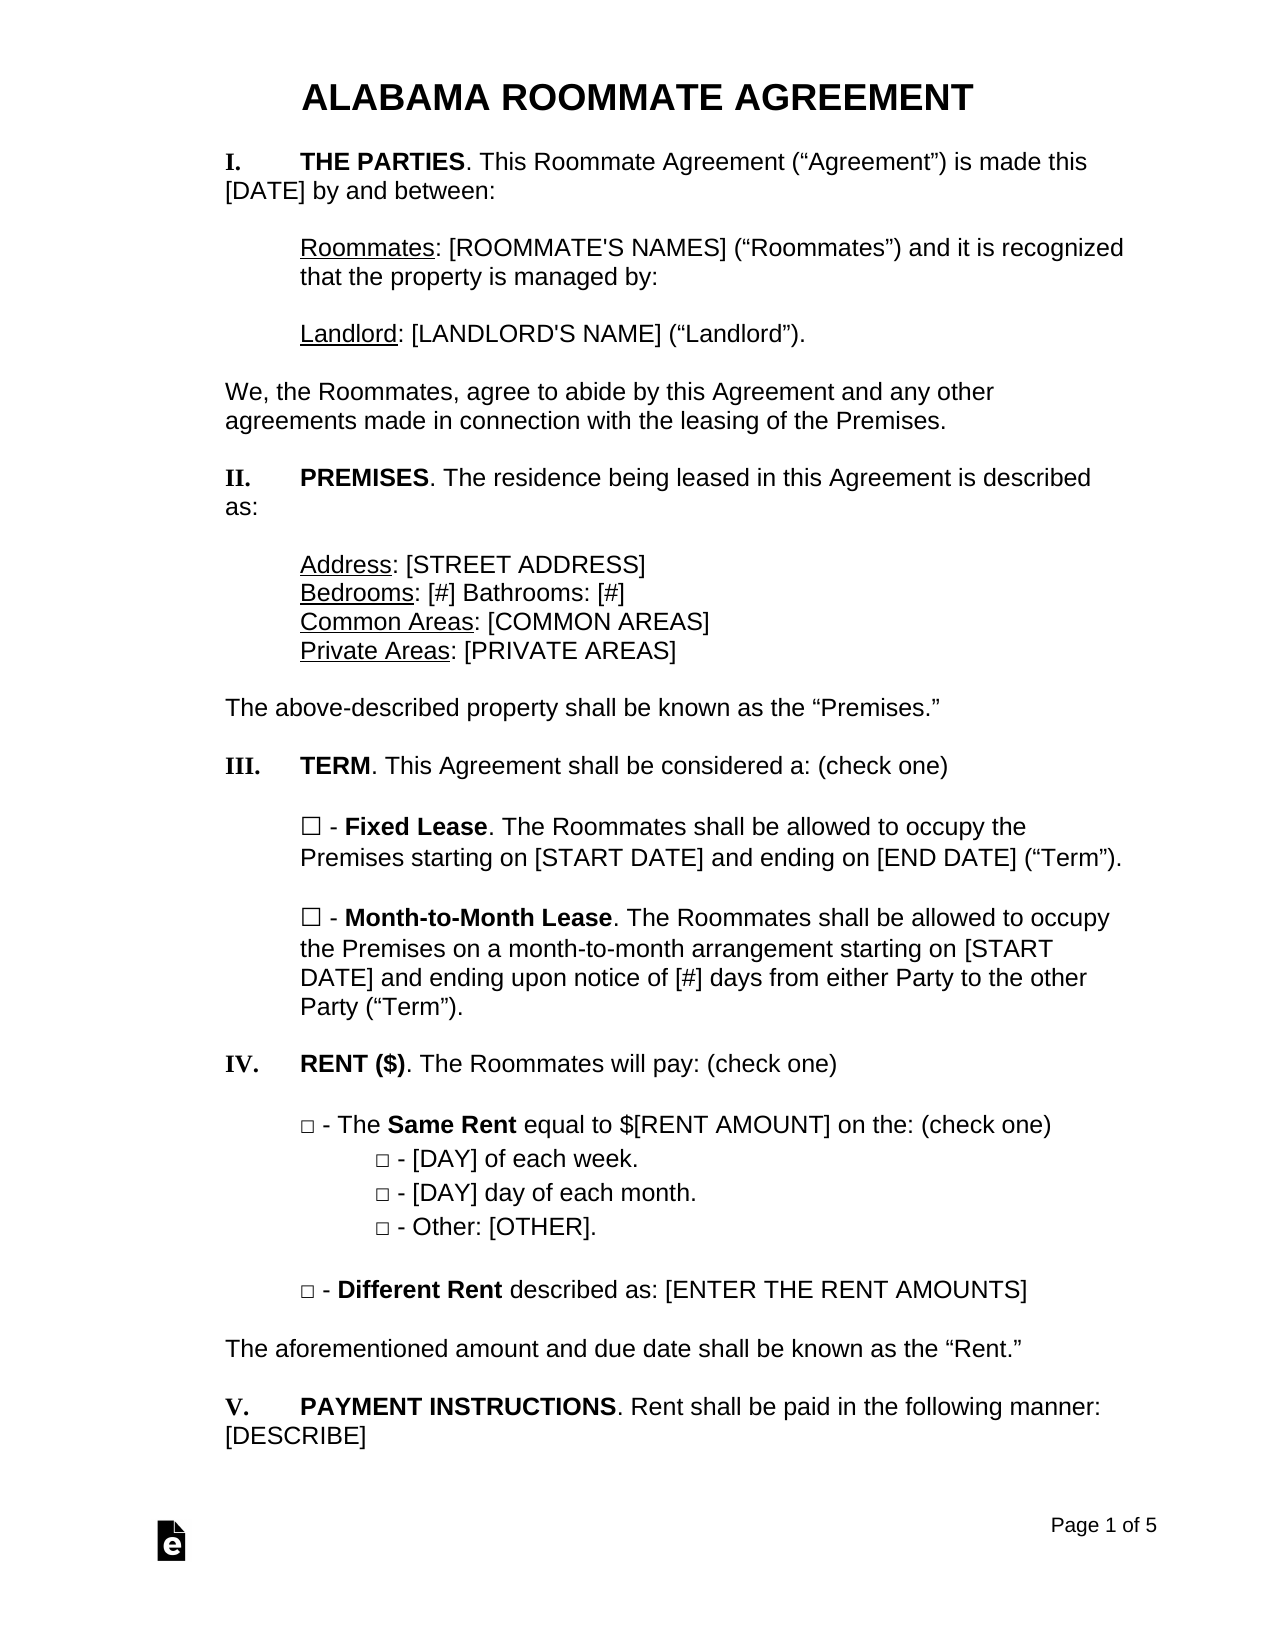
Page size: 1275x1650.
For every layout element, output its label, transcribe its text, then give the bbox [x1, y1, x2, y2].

text ☐ - [DAY] of each week. [375, 1141, 1125, 1175]
text Address: [STREET ADDRESS] [300, 549, 1125, 578]
text Bedrooms: [#] Bathrooms: [#] [300, 578, 1125, 607]
subtitle ALABAMA ROOMMATE AGREEMENT [150, 75, 1125, 118]
list RENT ($). The Roommates will pay: (check one) [225, 1049, 1125, 1078]
text Landlord: [LANDLORD'S NAME] (“Landlord”). [300, 319, 1125, 348]
text Private Areas: [PRIVATE AREAS] [300, 636, 1125, 664]
text The aforementioned amount and due date shall be known as the “Rent.” [225, 1334, 1125, 1363]
text ☐ - Different Rent described as: [ENTER THE RENT AMOUNTS] [300, 1272, 1125, 1306]
text Roommates: [ROOMMATE'S NAMES] (“Roommates”) and it is recognized that the property is managed by: [300, 233, 1125, 291]
text We, the Roommates, agree to abide by this Agreement and any other agreements made in connection with the leasing of the Premises. [225, 377, 1125, 434]
text ☐ - Month-to-Month Lease. The Roommates shall be allowed to occupy the Premises on a month-to-month arrangement starting on [START DATE] and ending upon notice of [#] days from either Party to the other Party (“Term”). [300, 900, 1125, 1020]
list TERM. This Agreement shall be considered a: (check one) [225, 751, 1125, 780]
text ☐ - Fixed Lease. The Roommates shall be allowed to occupy the Premises starting on [START DATE] and ending on [END DATE] (“Term”). [300, 808, 1125, 871]
list PREMISES. The residence being leased in this Agreement is described as: [225, 463, 1125, 521]
list THE PARTIES. This Roommate Agreement (“Agreement”) is made this [DATE] by and between: [225, 147, 1125, 204]
text ☐ - Other: [OTHER]. [375, 1209, 1125, 1243]
text Common Areas: [COMMON AREAS] [300, 607, 1125, 636]
text The above-described property shall be known as the “Premises.” [225, 693, 1125, 722]
text ☐ - [DAY] day of each month. [375, 1175, 1125, 1209]
text ☐ - The Same Rent equal to $[RENT AMOUNT] on the: (check one) [300, 1107, 1125, 1141]
list PAYMENT INSTRUCTIONS. Rent shall be paid in the following manner: [DESCRIBE] [225, 1392, 1125, 1449]
